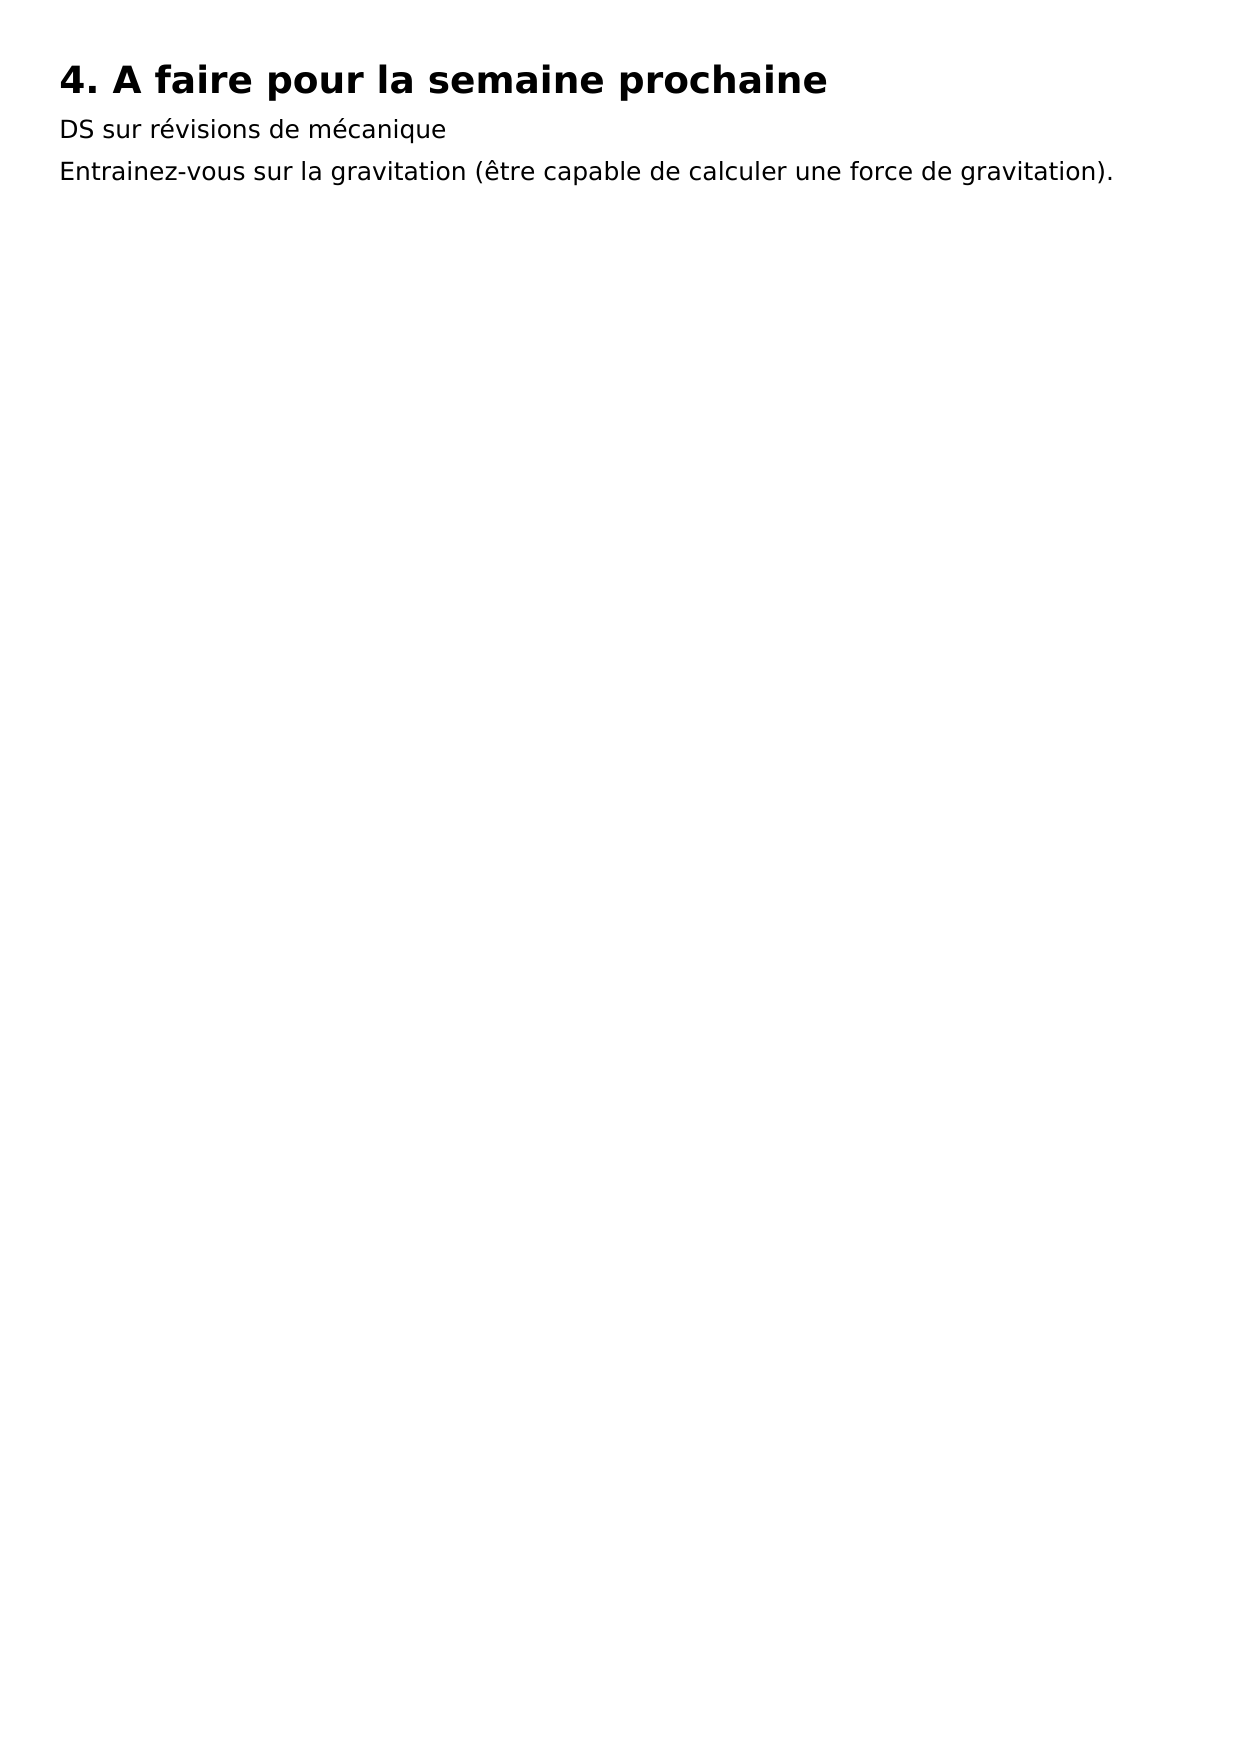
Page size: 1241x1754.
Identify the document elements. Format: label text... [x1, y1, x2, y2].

subtitle 4. A faire pour la semaine prochaine [59, 59, 1181, 103]
text Entrainez-vous sur la gravitation (être capable de calculer une force de gravitation). [59, 157, 1181, 186]
text DS sur révisions de mécanique [59, 115, 1181, 144]
